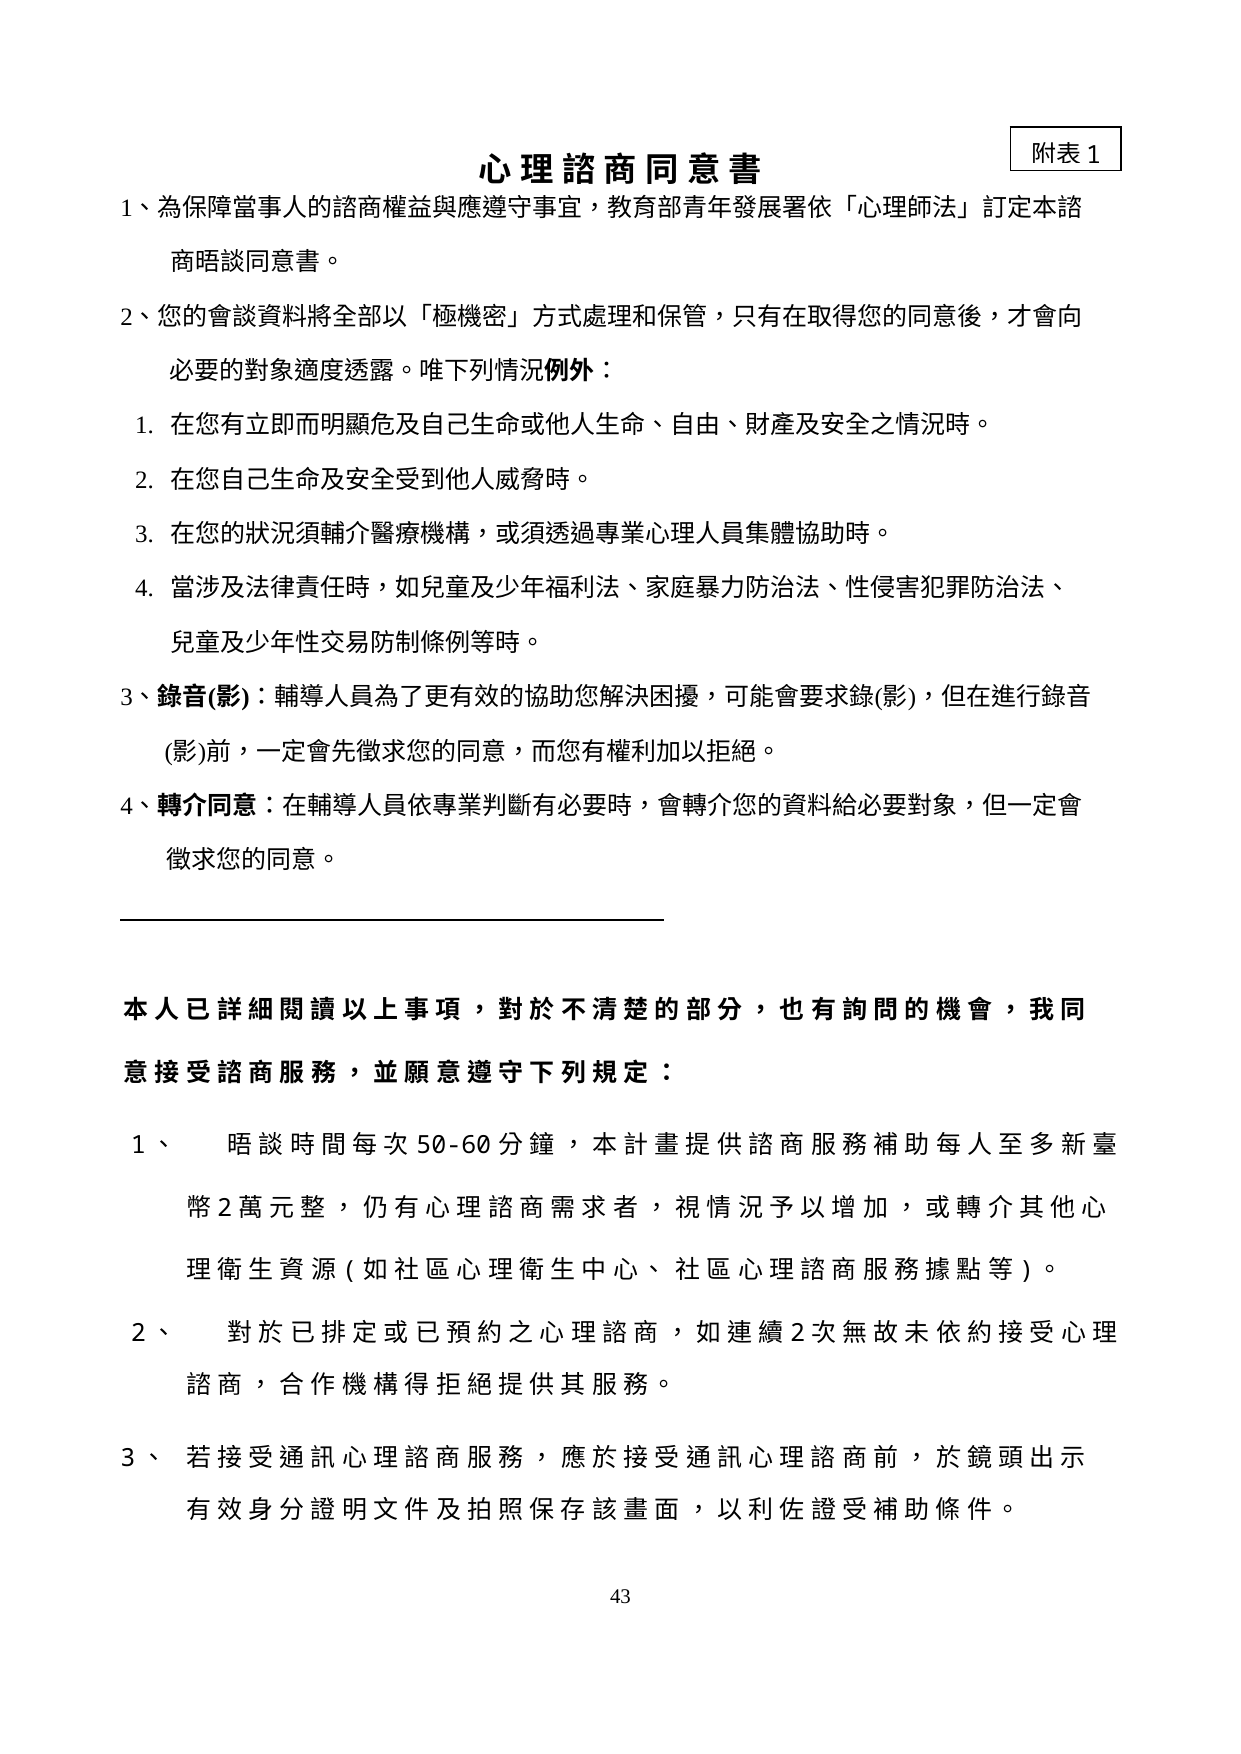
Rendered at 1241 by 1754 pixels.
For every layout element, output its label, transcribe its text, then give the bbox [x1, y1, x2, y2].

list 當涉及法律責任時，如兒童及少年福利法、家庭暴力防治法、性侵害犯罪防治法、兒童及少年性交易防制條例等時。 [135, 568, 1092, 658]
text 本人已詳細閱讀以上事項，對於不清楚的部分，也有詢問的機會，我同意接受諮商服務，並願意遵守下列規定： [120, 966, 1092, 1091]
list 在您的狀況須輔介醫療機構，或須透過專業心理人員集體協助時。 [135, 513, 1092, 550]
list 若接受通訊心理諮商服務，應於接受通訊心理諮商前，於鏡頭出示有效身分證明文件及拍照保存該畫面，以利佐證受補助條件。 [120, 1403, 1092, 1528]
text 心理諮商同意書 [120, 125, 1120, 187]
list 為保障當事人的諮商權益與應遵守事宜，教育部青年發展署依「心理師法」訂定本諮商晤談同意書。 [120, 187, 1092, 278]
list 您的會談資料將全部以「極機密」方式處理和保管，只有在取得您的同意後，才會向必要的對象適度透露。唯下列情況例外： [120, 296, 1092, 387]
list 對於已排定或已預約之心理諮商，如連續2次無故未依約接受心理諮商，合作機構得拒絕提供其服務。 [120, 1278, 1120, 1403]
list 在您自己生命及安全受到他人威脅時。 [135, 459, 1092, 495]
text 附表1 [1026, 135, 1106, 162]
list 轉介同意：在輔導人員依專業判斷有必要時，會轉介您的資料給必要對象，但一定會徵求您的同意。 [120, 785, 1092, 876]
list 在您有立即而明顯危及自己生命或他人生命、自由、財產及安全之情況時。 [135, 405, 1092, 441]
list 錄音(影)：輔導人員為了更有效的協助您解決困擾，可能會要求錄(影)，但在進行錄音(影)前，一定會先徵求您的同意，而您有權利加以拒絕。 [120, 677, 1097, 767]
list 晤談時間每次50-60分鐘，本計畫提供諮商服務補助每人至多新臺幣2萬元整，仍有心理諮商需求者，視情況予以增加，或轉介其他心理衛生資源(如社區心理衛生中心、社區心理諮商服務據點等)。 [120, 1091, 1120, 1278]
